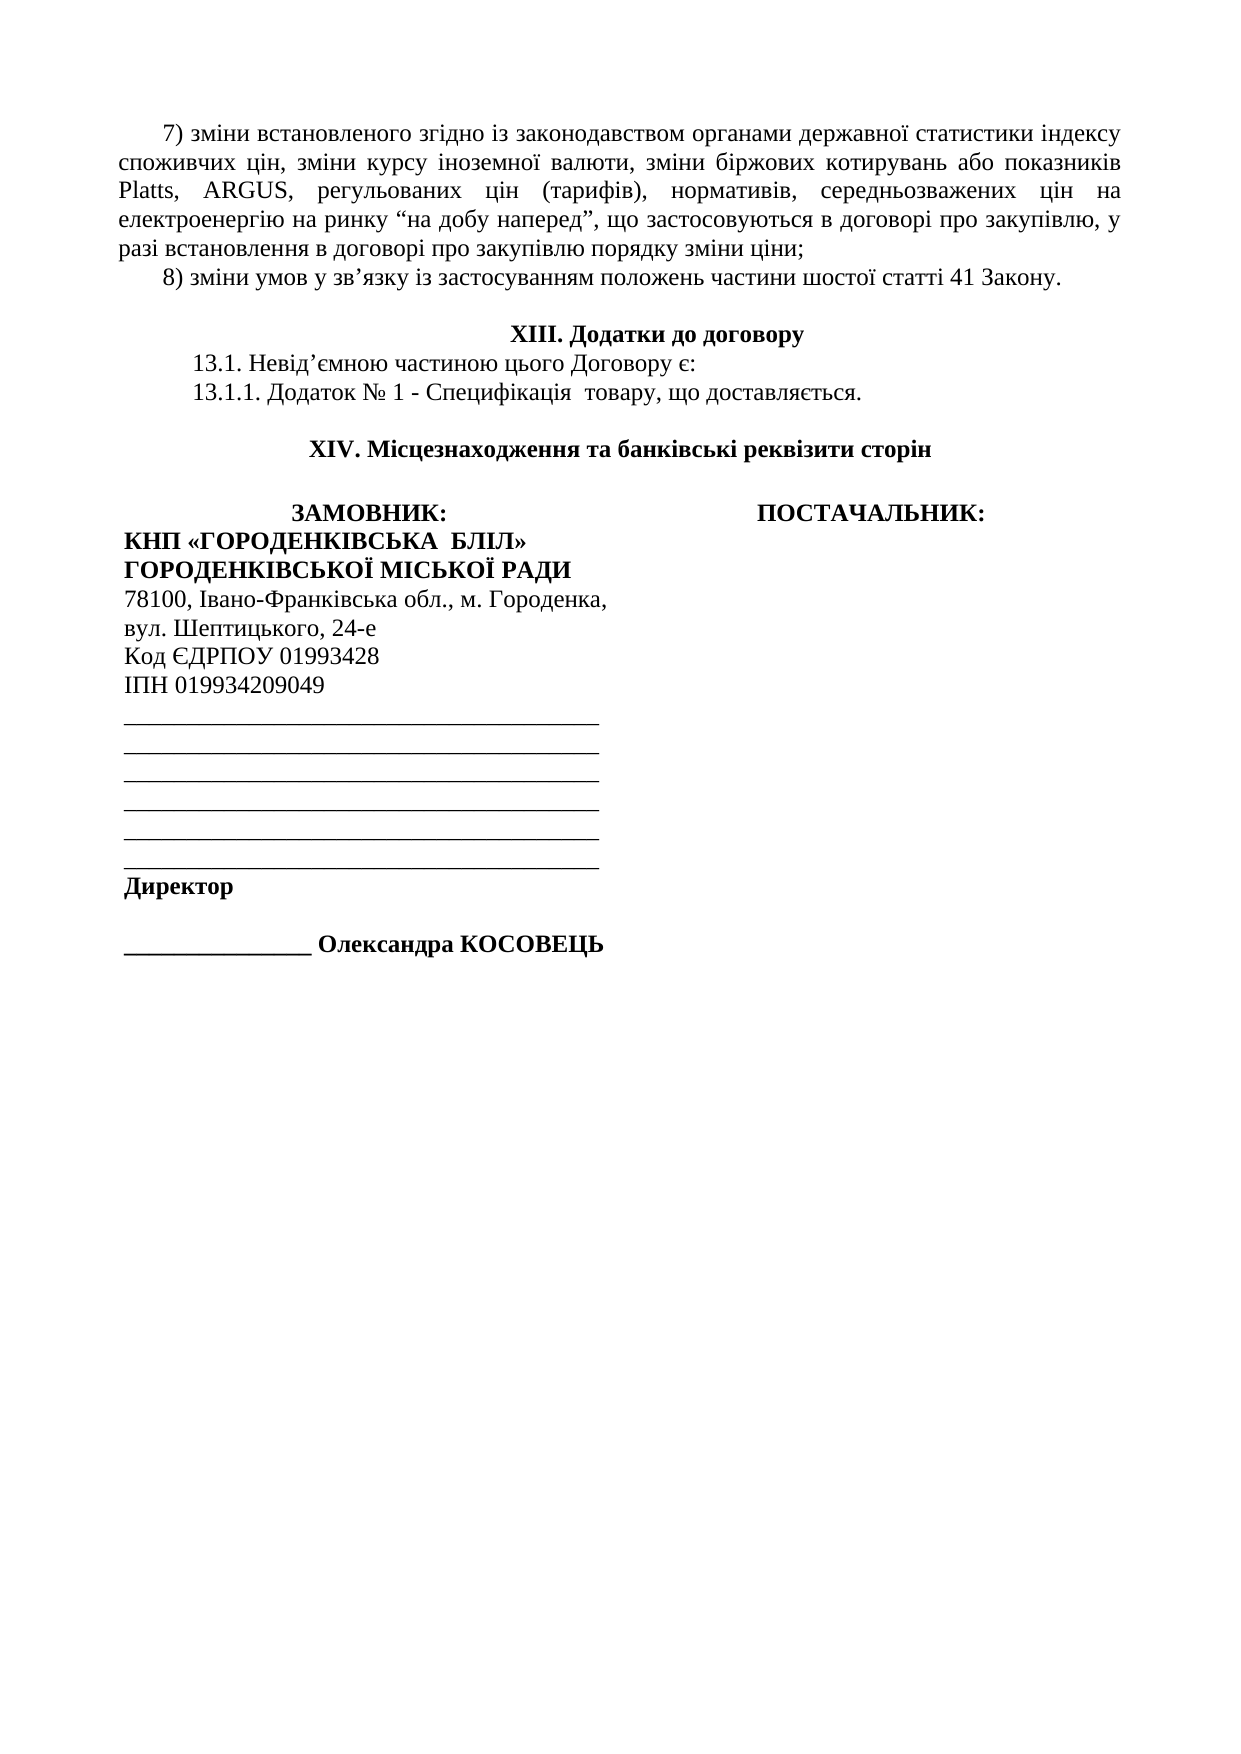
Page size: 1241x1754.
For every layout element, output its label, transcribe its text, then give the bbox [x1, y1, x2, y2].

text 13.1. Невід’ємною частиною цього Договору є: [118, 348, 1122, 377]
text 7) зміни встановленого згідно із законодавством органами державної статистики індексу споживчих цін, зміни курсу іноземної валюти, зміни біржових котирувань або показників Platts, ARGUS, регульованих цін (тарифів), нормативів, середньозважених цін на електроенергію на ринку “на добу наперед”, що застосовуються в договорі про закупівлю, у разі встановлення в договорі про закупівлю порядку зміни ціни; [118, 118, 1122, 262]
subtitle XІV. Місцезнаходження та банківські реквізити сторін [118, 434, 1122, 463]
text ХIIІ. Додатки до договору [118, 319, 1122, 348]
text 13.1.1. Додаток № 1 - Специфікація товару, що доставляється. [118, 377, 1122, 406]
table_header ЗАМОВНИК: КНП «ГОРОДЕНКІВСЬКА БЛІЛ» ГОРОДЕНКІВСЬКОЇ МІСЬКОЇ РАДИ 78100, Івано-Франківська обл., м. Городенка, вул. Шептицького, 24-е Код ЄДРПОУ 01993428 ІПН 019934209049 ______________________________________ ______________________________________ ______________________________________ ______________________________________ ______________________________________ ______________________________________ Директор _______________ Олександра КОСОВЕЦЬ [118, 492, 620, 987]
text 8) зміни умов у зв’язку із застосуванням положень частини шостої статті 41 Закону. [118, 262, 1122, 291]
table_header ПОСТАЧАЛЬНИК: [620, 492, 1122, 987]
